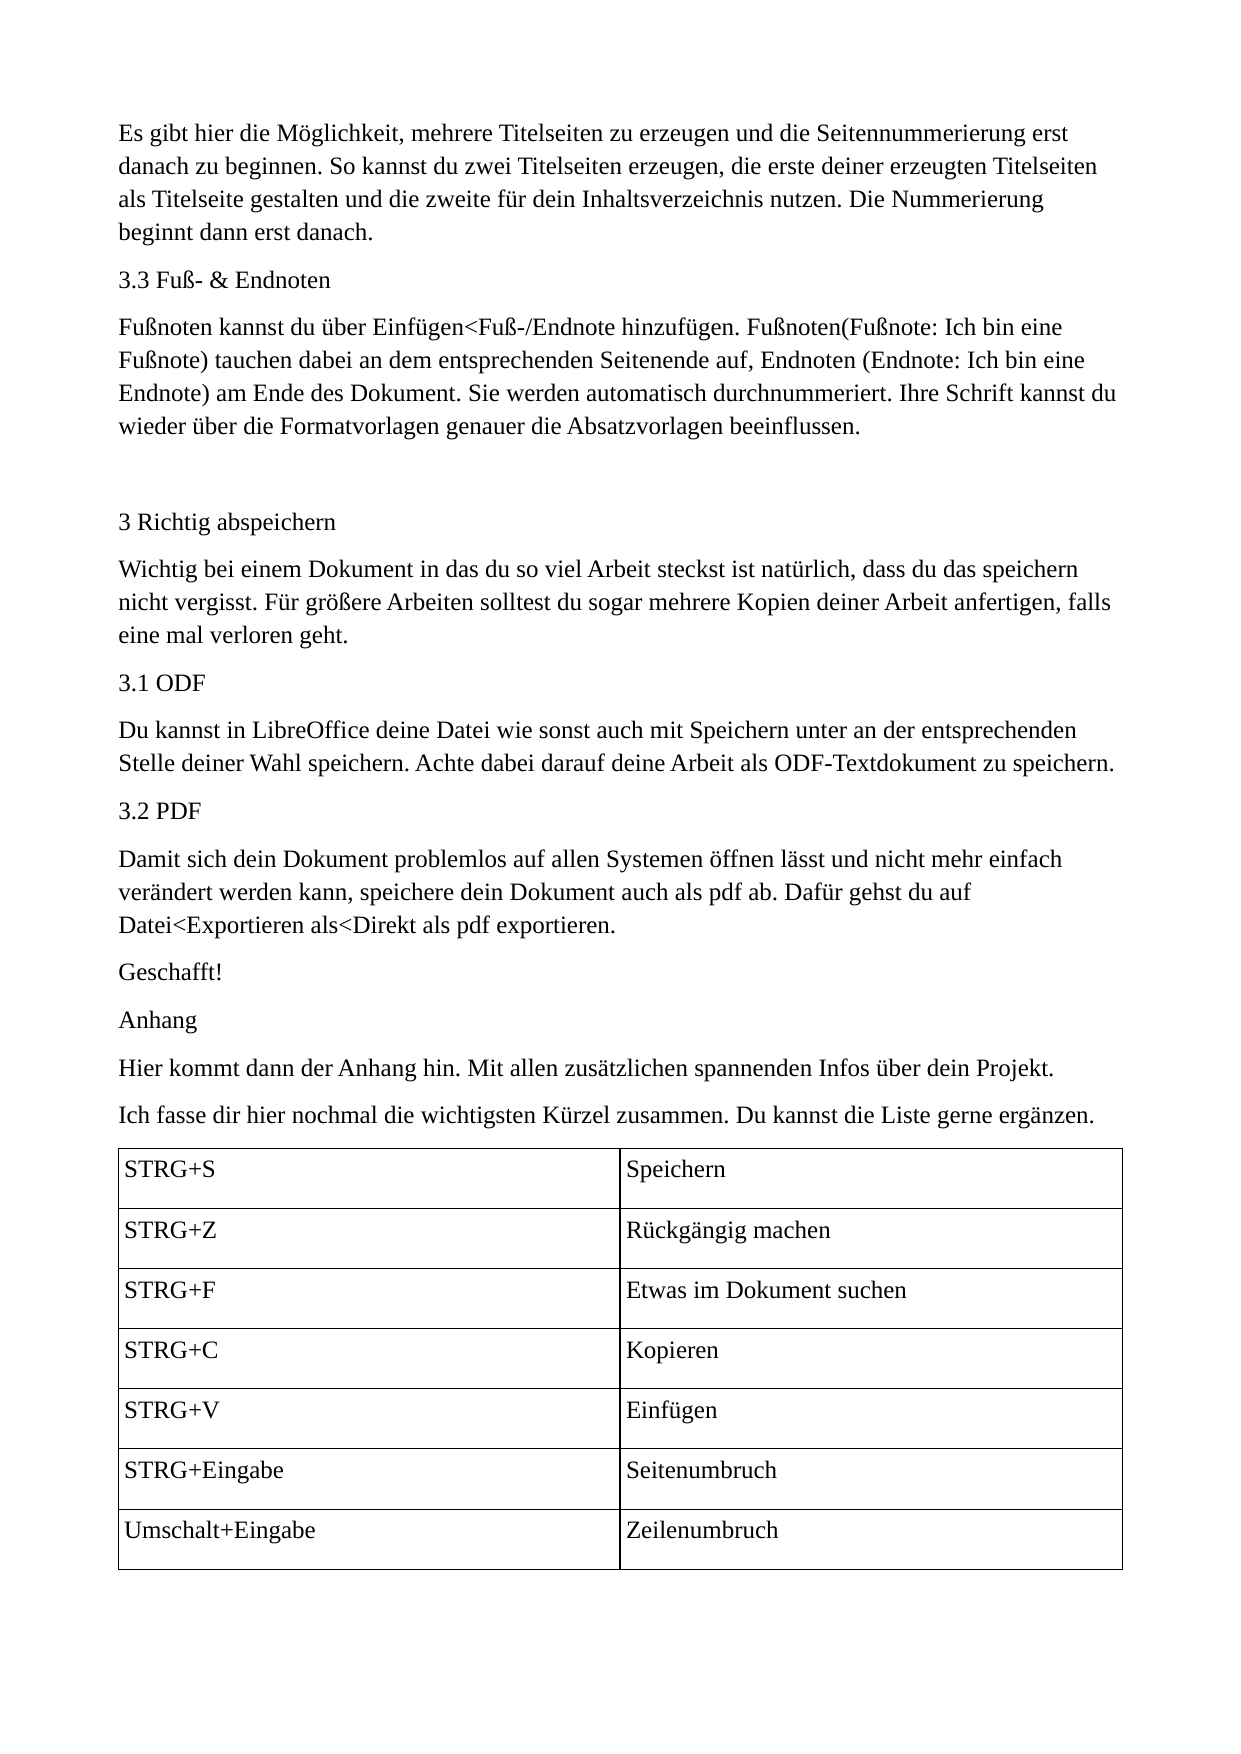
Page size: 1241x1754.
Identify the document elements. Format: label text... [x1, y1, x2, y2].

text 3.2 PDF [118, 796, 1122, 825]
table_cell Zeilenumbruch [621, 1510, 1122, 1568]
text Anhang [118, 1005, 1122, 1034]
text Du kannst in LibreOffice deine Datei wie sonst auch mit Speichern unter an der entsprechenden Stelle deiner Wahl speichern. Achte dabei darauf deine Arbeit als ODF-Textdokument zu speichern. [118, 716, 1122, 777]
text Fußnoten kannst du über Einfügen<Fuß-/Endnote hinzufügen. Fußnoten(Fußnote: Ich bin eine Fußnote) tauchen dabei an dem entsprechenden Seitenende auf, Endnoten (Endnote: Ich bin eine Endnote) am Ende des Dokument. Sie werden automatisch durchnummeriert. Ihre Schrift kannst du wieder über die Formatvorlagen genauer die Absatzvorlagen beeinflussen. [118, 312, 1122, 440]
text Hier kommt dann der Anhang hin. Mit allen zusätzlichen spannenden Infos über dein Projekt. [118, 1053, 1122, 1081]
table_cell STRG+Z [119, 1209, 619, 1268]
table_cell Seitenumbruch [621, 1449, 1122, 1508]
text Wichtig bei einem Dokument in das du so viel Arbeit steckst ist natürlich, dass du das speichern nicht vergisst. Für größere Arbeiten solltest du sogar mehrere Kopien deiner Arbeit anfertigen, falls eine mal verloren geht. [118, 554, 1122, 649]
table_cell Umschalt+Eingabe [119, 1510, 619, 1568]
text 3.3 Fuß- & Endnoten [118, 265, 1122, 293]
text 3.1 ODF [118, 668, 1122, 697]
text 3 Richtig abspeichern [118, 507, 1122, 535]
table_cell Kopieren [621, 1329, 1122, 1388]
table_cell STRG+C [119, 1329, 619, 1388]
table_header Speichern [621, 1149, 1122, 1208]
table_cell Einfügen [621, 1389, 1122, 1448]
table_cell STRG+Eingabe [119, 1449, 619, 1508]
text Damit sich dein Dokument problemlos auf allen Systemen öffnen lässt und nicht mehr einfach verändert werden kann, speichere dein Dokument auch als pdf ab. Dafür gehst du auf Datei<Exportieren als<Direkt als pdf exportieren. [118, 844, 1122, 938]
table_cell Etwas im Dokument suchen [621, 1269, 1122, 1328]
table_cell STRG+F [119, 1269, 619, 1328]
table_cell STRG+V [119, 1389, 619, 1448]
table_cell Rückgängig machen [621, 1209, 1122, 1268]
text Geschafft! [118, 957, 1122, 986]
text Es gibt hier die Möglichkeit, mehrere Titelseiten zu erzeugen und die Seitennummerierung erst danach zu beginnen. So kannst du zwei Titelseiten erzeugen, die erste deiner erzeugten Titelseiten als Titelseite gestalten und die zweite für dein Inhaltsverzeichnis nutzen. Die Nummerierung beginnt dann erst danach. [118, 118, 1122, 246]
table_header STRG+S [119, 1149, 619, 1208]
text Ich fasse dir hier nochmal die wichtigsten Kürzel zusammen. Du kannst die Liste gerne ergänzen. [118, 1100, 1122, 1129]
